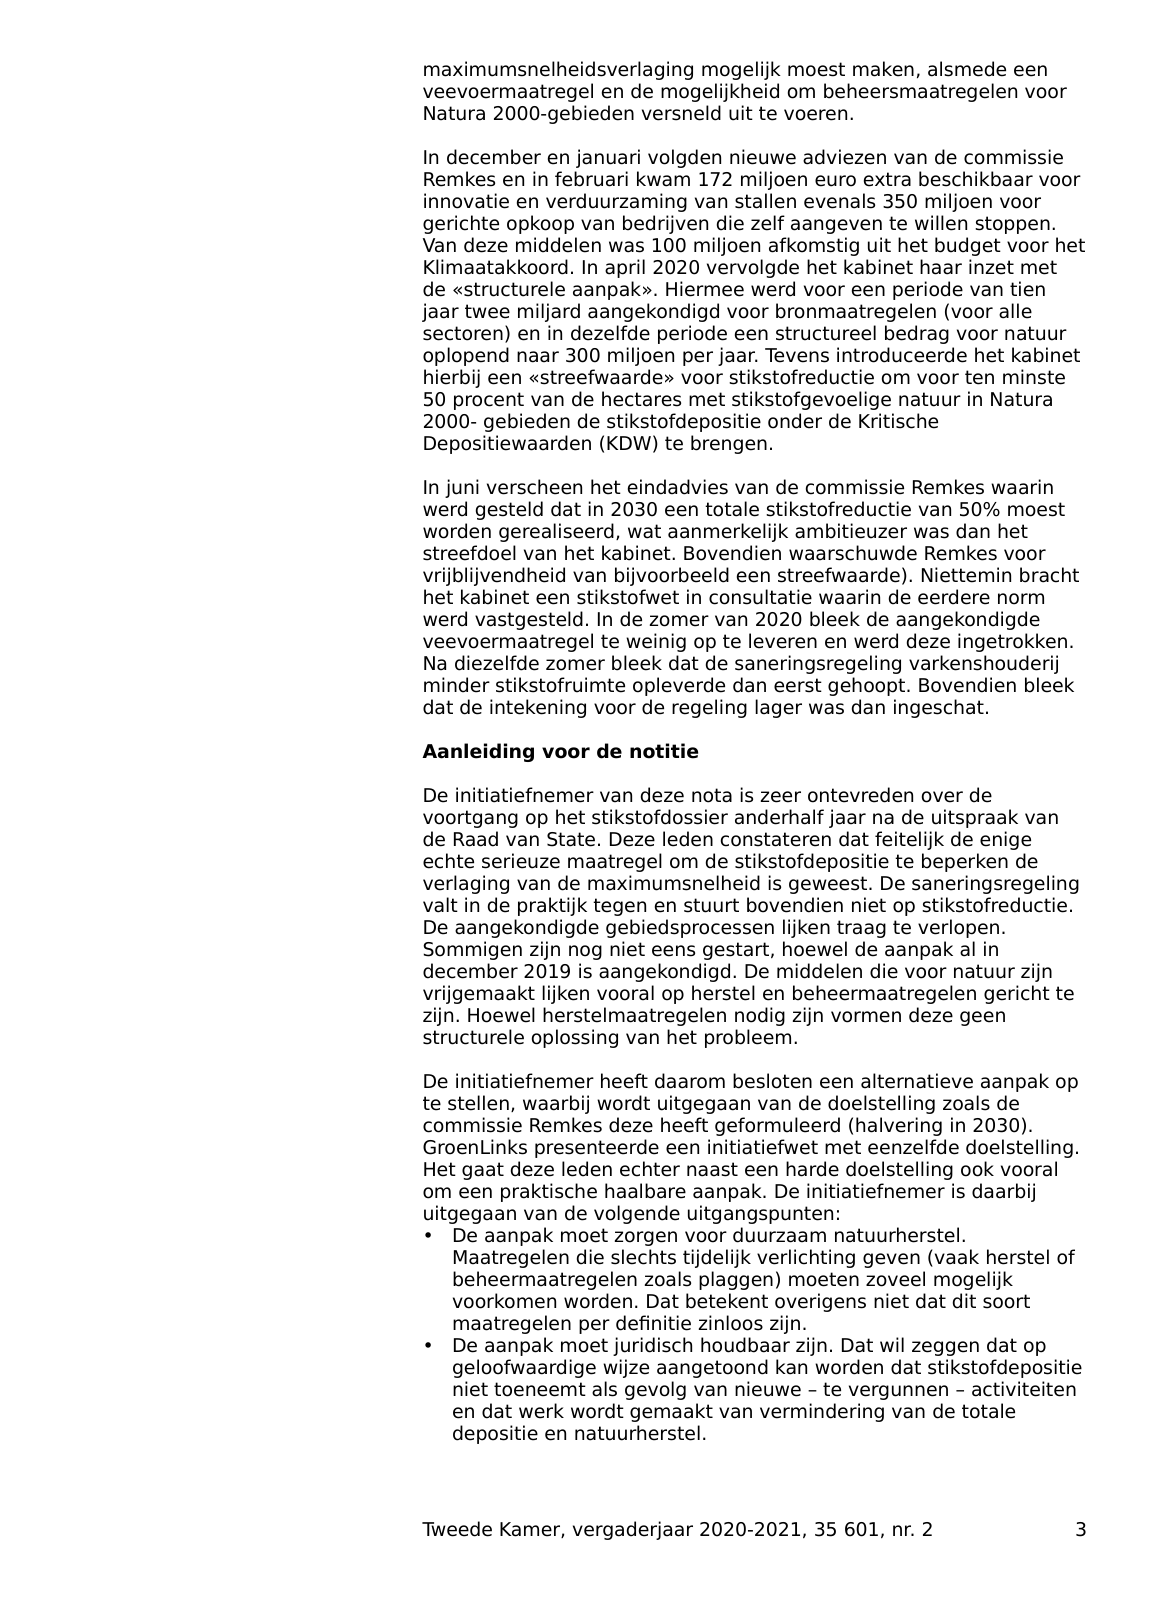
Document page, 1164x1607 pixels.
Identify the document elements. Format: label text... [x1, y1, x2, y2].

text In juni verscheen het eindadvies van de commissie Remkes waarin werd gesteld dat in 2030 een totale stikstofreductie van 50% moest worden gerealiseerd, wat aanmerkelijk ambitieuzer was dan het streefdoel van het kabinet. Bovendien waarschuwde Remkes voor vrijblijvendheid van bijvoorbeeld een streefwaarde). Niettemin bracht het kabinet een stikstofwet in consultatie waarin de eerdere norm werd vastgesteld. In de zomer van 2020 bleek de aangekondigde veevoermaatregel te weinig op te leveren en werd deze ingetrokken. Na diezelfde zomer bleek dat de saneringsregeling varkenshouderij minder stikstofruimte opleverde dan eerst gehoopt. Bovendien bleek dat de intekening voor de regeling lager was dan ingeschat. [422, 477, 1087, 719]
text • De aanpak moet juridisch houdbaar zijn. Dat wil zeggen dat op geloofwaardige wijze aangetoond kan worden dat stikstofdepositie niet toeneemt als gevolg van nieuwe – te vergunnen – activiteiten en dat werk wordt gemaakt van vermindering van de totale depositie en natuurherstel. [422, 1335, 1087, 1445]
text De initiatiefnemer heeft daarom besloten een alternatieve aanpak op te stellen, waarbij wordt uitgegaan van de doelstelling zoals de commissie Remkes deze heeft geformuleerd (halvering in 2030). GroenLinks presenteerde een initiatiefwet met eenzelfde doelstelling. Het gaat deze leden echter naast een harde doelstelling ook vooral om een praktische haalbare aanpak. De initiatiefnemer is daarbij uitgegaan van de volgende uitgangspunten: [422, 1071, 1087, 1225]
text • De aanpak moet zorgen voor duurzaam natuurherstel. Maatregelen die slechts tijdelijk verlichting geven (vaak herstel of beheermaatregelen zoals plaggen) moeten zoveel mogelijk voorkomen worden. Dat betekent overigens niet dat dit soort maatregelen per definitie zinloos zijn. [422, 1225, 1087, 1335]
text maximumsnelheidsverlaging mogelijk moest maken, alsmede een veevoermaatregel en de mogelijkheid om beheersmaatregelen voor Natura 2000-gebieden versneld uit te voeren. [422, 59, 1087, 125]
subtitle Aanleiding voor de notitie [422, 741, 1087, 763]
text In december en januari volgden nieuwe adviezen van de commissie Remkes en in februari kwam 172 miljoen euro extra beschikbaar voor innovatie en verduurzaming van stallen evenals 350 miljoen voor gerichte opkoop van bedrijven die zelf aangeven te willen stoppen. Van deze middelen was 100 miljoen afkomstig uit het budget voor het Klimaatakkoord. In april 2020 vervolgde het kabinet haar inzet met de «structurele aanpak». Hiermee werd voor een periode van tien jaar twee miljard aangekondigd voor bronmaatregelen (voor alle sectoren) en in dezelfde periode een structureel bedrag voor natuur oplopend naar 300 miljoen per jaar. Tevens introduceerde het kabinet hierbij een «streefwaarde» voor stikstofreductie om voor ten minste 50 procent van de hectares met stikstofgevoelige natuur in Natura 2000- gebieden de stikstofdepositie onder de Kritische Depositiewaarden (KDW) te brengen. [422, 147, 1087, 455]
text De initiatiefnemer van deze nota is zeer ontevreden over de voortgang op het stikstofdossier anderhalf jaar na de uitspraak van de Raad van State. Deze leden constateren dat feitelijk de enige echte serieuze maatregel om de stikstofdepositie te beperken de verlaging van de maximumsnelheid is geweest. De saneringsregeling valt in de praktijk tegen en stuurt bovendien niet op stikstofreductie. De aangekondigde gebiedsprocessen lijken traag te verlopen. Sommigen zijn nog niet eens gestart, hoewel de aanpak al in december 2019 is aangekondigd. De middelen die voor natuur zijn vrijgemaakt lijken vooral op herstel en beheermaatregelen gericht te zijn. Hoewel herstelmaatregelen nodig zijn vormen deze geen structurele oplossing van het probleem. [422, 785, 1087, 1049]
